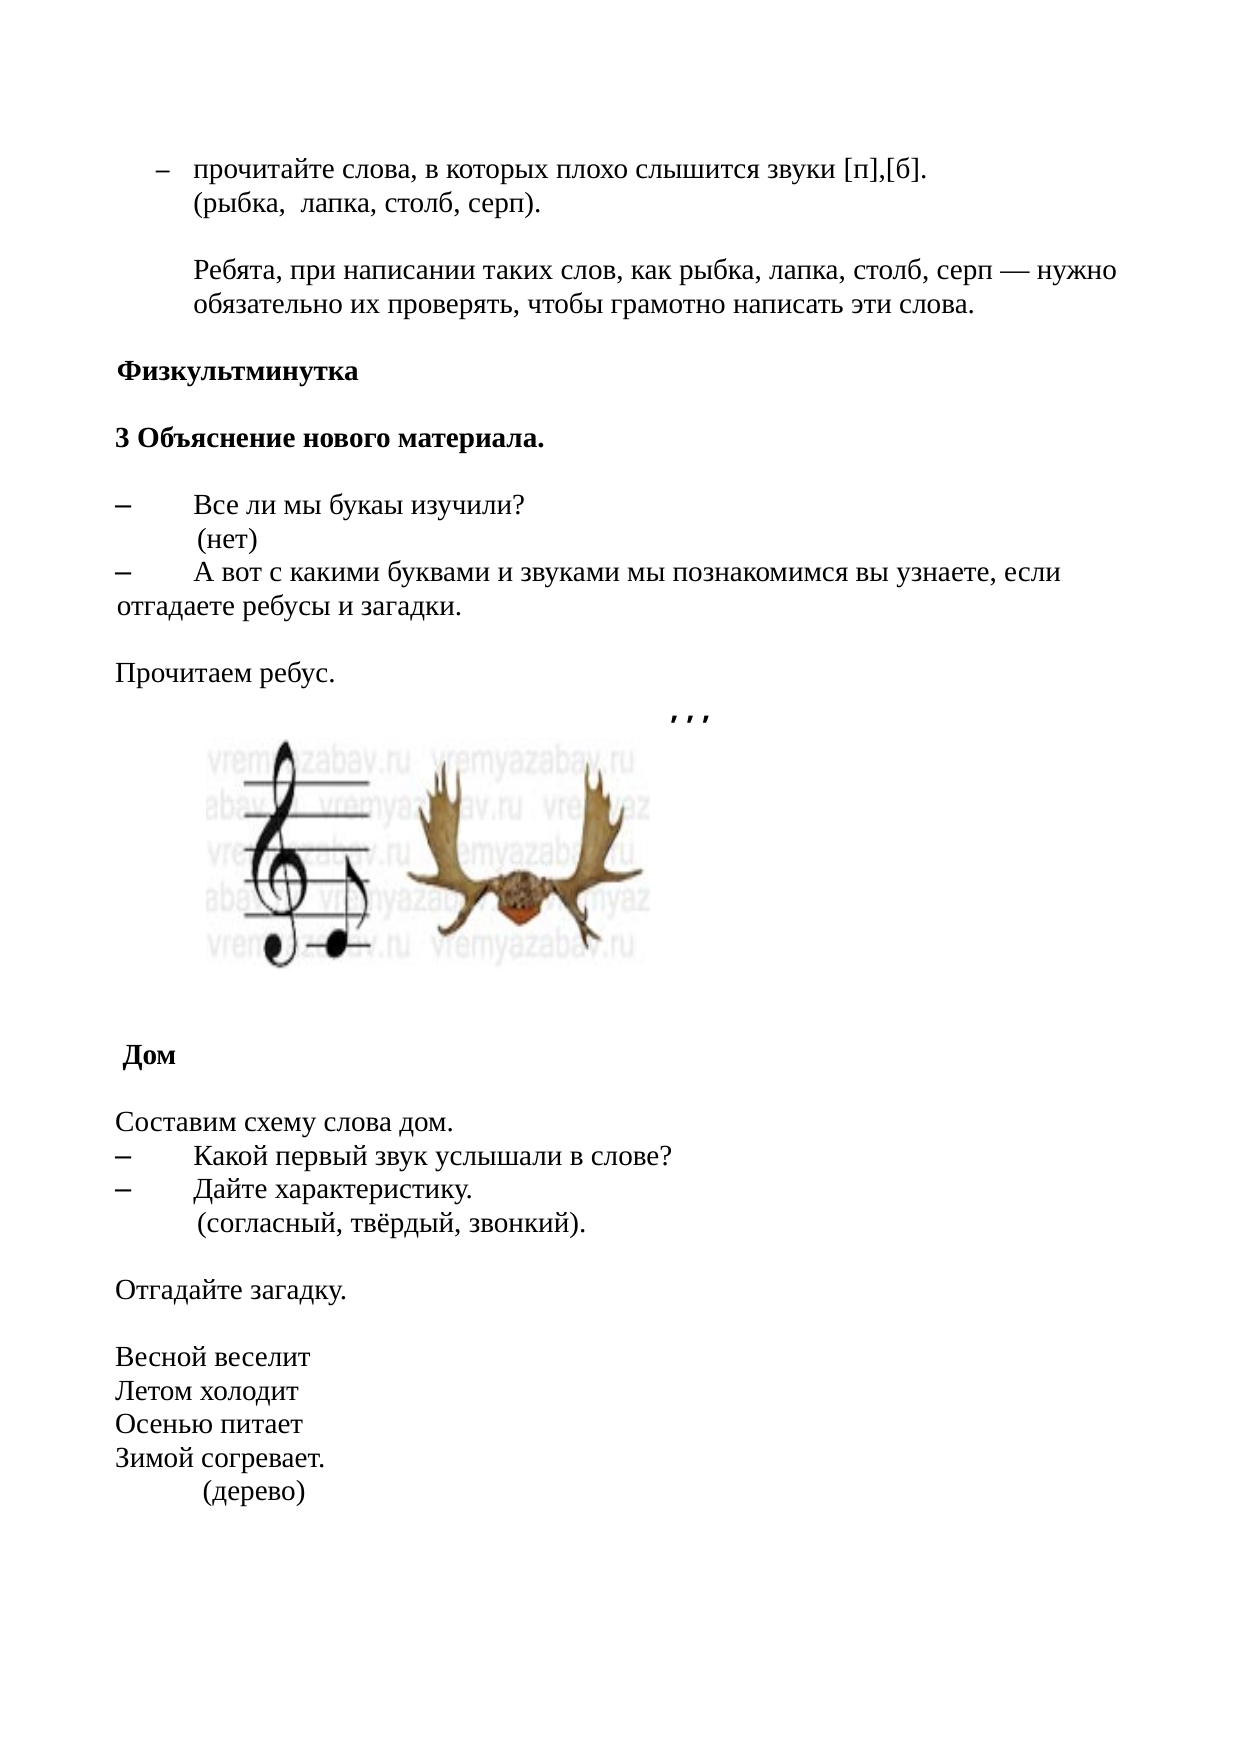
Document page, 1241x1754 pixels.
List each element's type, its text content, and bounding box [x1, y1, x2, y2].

text Весной веселит [115, 1339, 1122, 1373]
list Физкультминутка [115, 353, 1122, 386]
picture [206, 738, 651, 971]
list (рыбка, лапка, столб, серп). [156, 185, 1122, 219]
list прочитайте слова, в которых плохо слышится звуки [п],[б]. [156, 152, 1122, 185]
text , , , [115, 688, 1122, 728]
list Все ли мы букаы изучили? [115, 487, 1122, 521]
text Составим схему слова дом. [115, 1104, 1122, 1138]
list А вот с какими буквами и звуками мы познакомимся вы узнаете, если отгадаете ребусы и загадки. [115, 554, 1122, 621]
text Прочитаем ребус. [115, 655, 1122, 688]
list (согласный, твёрдый, звонкий). [115, 1205, 1122, 1239]
text Дом [115, 1037, 1122, 1071]
text Летом холодит [115, 1373, 1122, 1406]
text 3 Объяснение нового материала. [115, 420, 1122, 453]
list Ребята, при написании таких слов, как рыбка, лапка, столб, серп — нужно обязательно их проверять, чтобы грамотно написать эти слова. [156, 252, 1122, 319]
text (дерево) [115, 1473, 1122, 1507]
list (нет) [115, 521, 1122, 554]
text Осенью питает [115, 1406, 1122, 1440]
list Дайте характеристику. [115, 1171, 1122, 1205]
text Зимой согревает. [115, 1440, 1122, 1473]
list Какой первый звук услышали в слове? [115, 1138, 1122, 1171]
text Отгадайте загадку. [115, 1272, 1122, 1306]
